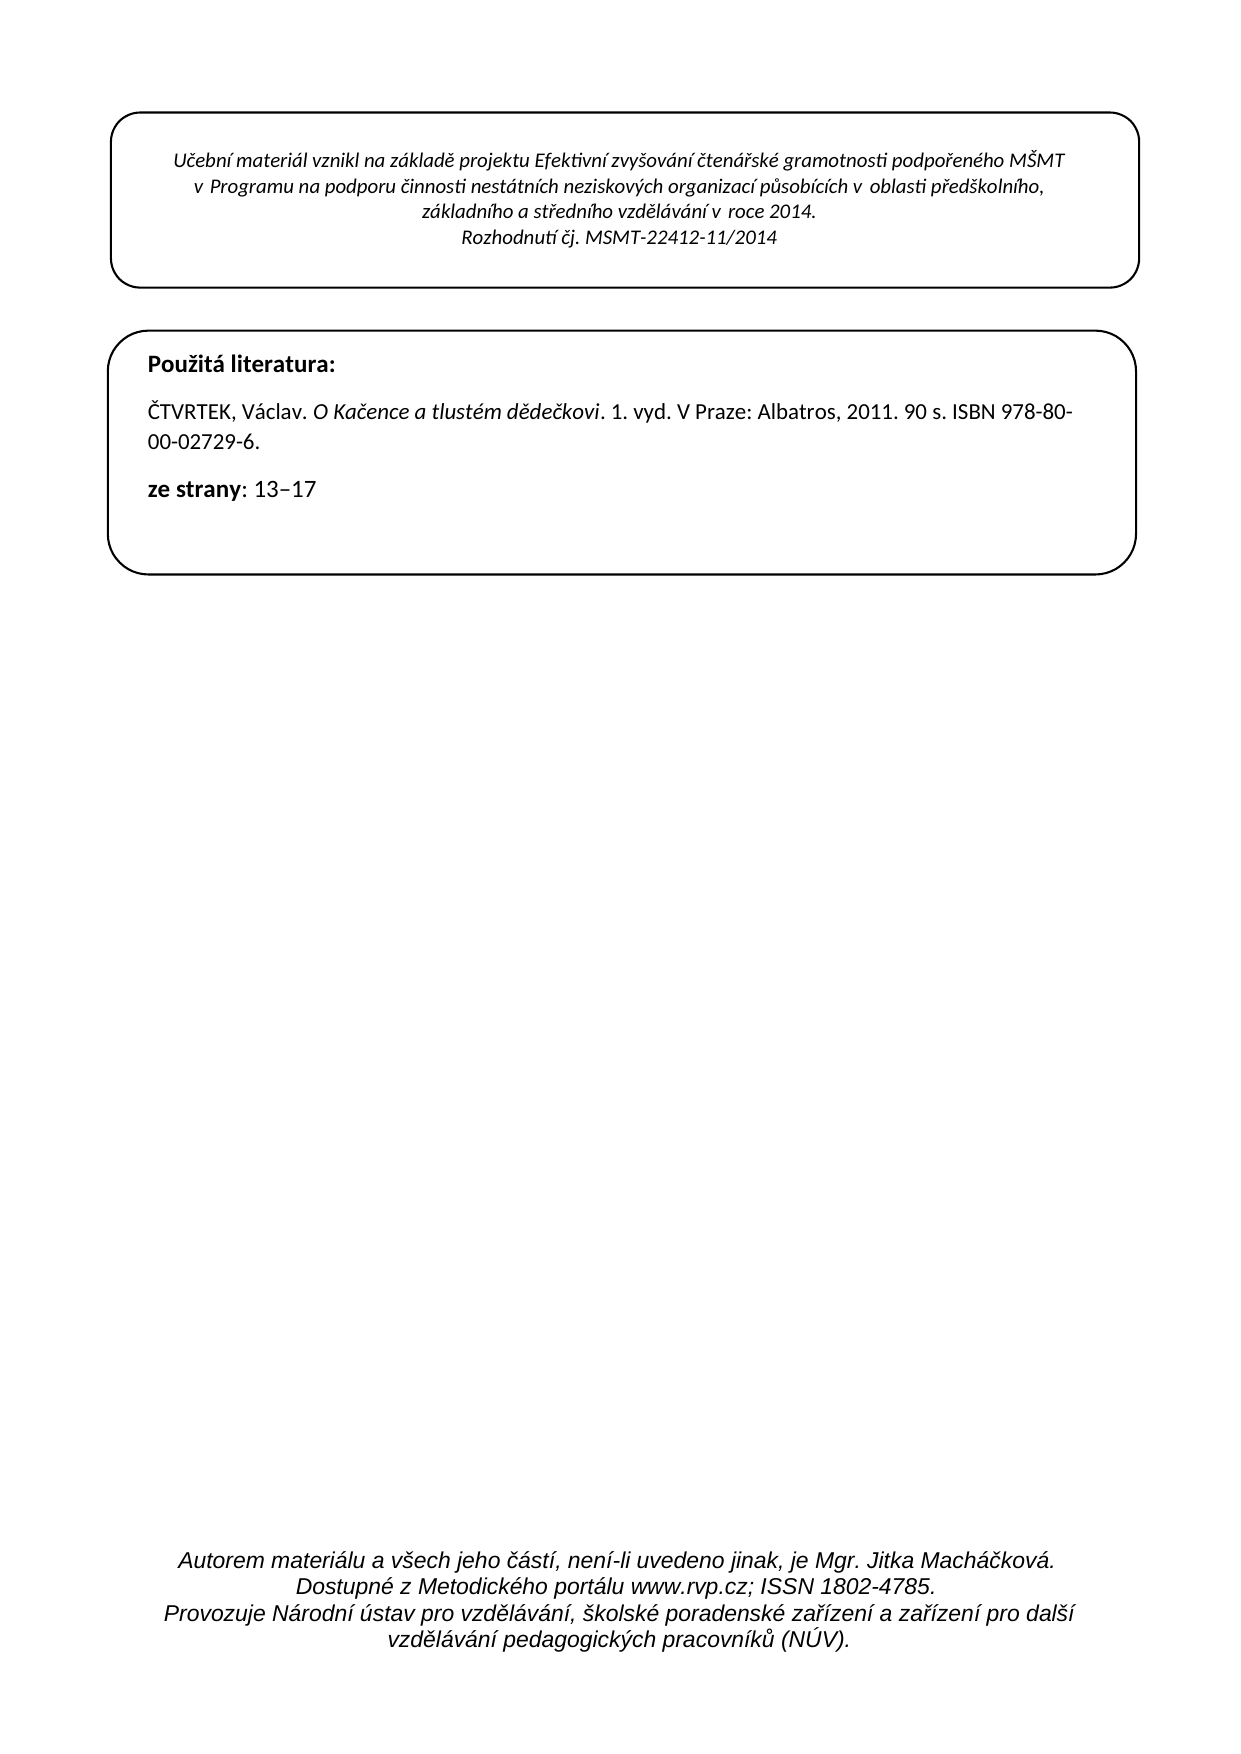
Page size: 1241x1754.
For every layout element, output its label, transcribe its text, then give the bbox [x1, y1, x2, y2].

text Čtvrtek, Václav. O Kačence a tlustém dědečkovi. 1. vyd. V Praze: Albatros, 2011. 90 s. ISBN 978-80-00-02729-6. [148, 397, 1093, 455]
text Použitá literatura: [148, 348, 1093, 378]
text Rozhodnutí čj. MSMT-22412-11/2014 [148, 224, 1093, 249]
text ze strany: 13–17 [148, 473, 1093, 504]
text Učební materiál vznikl na základě projektu Efektivní zvyšování čtenářské gramotnosti podpořeného MŠMT v Programu na podporu činnosti nestátních neziskových organizací působících v oblasti předškolního, základního a středního vzdělávání v roce 2014. [148, 148, 1093, 224]
